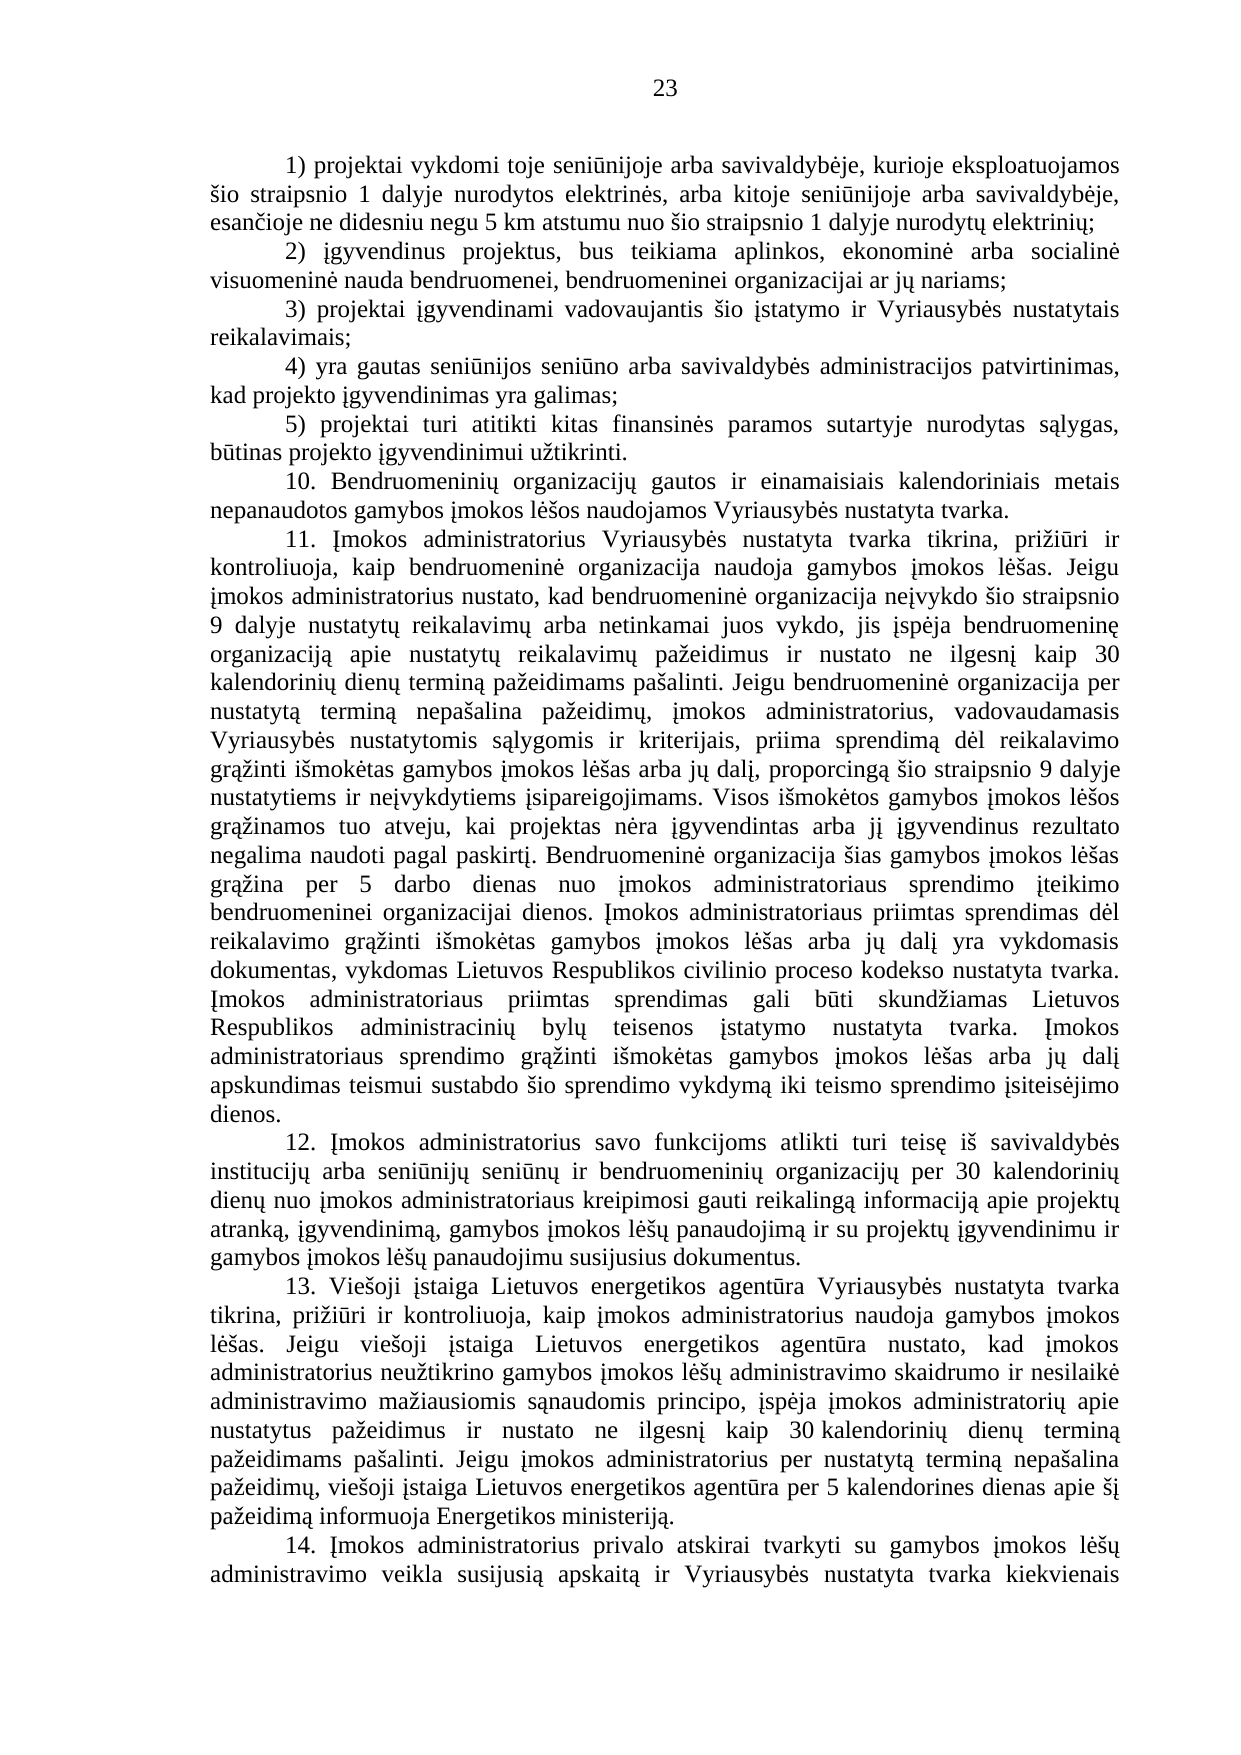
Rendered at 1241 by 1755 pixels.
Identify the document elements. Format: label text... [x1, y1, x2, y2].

text 1) projektai vykdomi toje seniūnijoje arba savivaldybėje, kurioje eksploatuojamos šio straipsnio 1 dalyje nurodytos elektrinės, arba kitoje seniūnijoje arba savivaldybėje, esančioje ne didesniu negu 5 km atstumu nuo šio straipsnio 1 dalyje nurodytų elektrinių; [210, 150, 1120, 236]
text 4) yra gautas seniūnijos seniūno arba savivaldybės administracijos patvirtinimas, kad projekto įgyvendinimas yra galimas; [210, 351, 1120, 409]
text 14. Įmokos administratorius privalo atskirai tvarkyti su gamybos įmokos lėšų administravimo veikla susijusią apskaitą ir Vyriausybės nustatyta tvarka kiekvienais [210, 1530, 1120, 1587]
text 5) projektai turi atitikti kitas finansinės paramos sutartyje nurodytas sąlygas, būtinas projekto įgyvendinimui užtikrinti. [210, 409, 1120, 466]
text 12. Įmokos administratorius savo funkcijoms atlikti turi teisę iš savivaldybės institucijų arba seniūnijų seniūnų ir bendruomeninių organizacijų per 30 kalendorinių dienų nuo įmokos administratoriaus kreipimosi gauti reikalingą informaciją apie projektų atranką, įgyvendinimą, gamybos įmokos lėšų panaudojimą ir su projektų įgyvendinimu ir gamybos įmokos lėšų panaudojimu susijusius dokumentus. [210, 1127, 1120, 1271]
text 13. Viešoji įstaiga Lietuvos energetikos agentūra Vyriausybės nustatyta tvarka tikrina, prižiūri ir kontroliuoja, kaip įmokos administratorius naudoja gamybos įmokos lėšas. Jeigu viešoji įstaiga Lietuvos energetikos agentūra nustato, kad įmokos administratorius neužtikrino gamybos įmokos lėšų administravimo skaidrumo ir nesilaikė administravimo mažiausiomis sąnaudomis principo, įspėja įmokos administratorių apie nustatytus pažeidimus ir nustato ne ilgesnį kaip 30 kalendorinių dienų terminą pažeidimams pašalinti. Jeigu įmokos administratorius per nustatytą terminą nepašalina pažeidimų, viešoji įstaiga Lietuvos energetikos agentūra per 5 kalendorines dienas apie šį pažeidimą informuoja Energetikos ministeriją. [210, 1271, 1120, 1530]
text 3) projektai įgyvendinami vadovaujantis šio įstatymo ir Vyriausybės nustatytais reikalavimais; [210, 294, 1120, 351]
text 10. Bendruomeninių organizacijų gautos ir einamaisiais kalendoriniais metais nepanaudotos gamybos įmokos lėšos naudojamos Vyriausybės nustatyta tvarka. [210, 466, 1120, 524]
text 2) įgyvendinus projektus, bus teikiama aplinkos, ekonominė arba socialinė visuomeninė nauda bendruomenei, bendruomeninei organizacijai ar jų nariams; [210, 236, 1120, 294]
text 11. Įmokos administratorius Vyriausybės nustatyta tvarka tikrina, prižiūri ir kontroliuoja, kaip bendruomeninė organizacija naudoja gamybos įmokos lėšas. Jeigu įmokos administratorius nustato, kad bendruomeninė organizacija neįvykdo šio straipsnio 9 dalyje nustatytų reikalavimų arba netinkamai juos vykdo, jis įspėja bendruomeninę organizaciją apie nustatytų reikalavimų pažeidimus ir nustato ne ilgesnį kaip 30 kalendorinių dienų terminą pažeidimams pašalinti. Jeigu bendruomeninė organizacija per nustatytą terminą nepašalina pažeidimų, įmokos administratorius, vadovaudamasis Vyriausybės nustatytomis sąlygomis ir kriterijais, priima sprendimą dėl reikalavimo grąžinti išmokėtas gamybos įmokos lėšas arba jų dalį, proporcingą šio straipsnio 9 dalyje nustatytiems ir neįvykdytiems įsipareigojimams. Visos išmokėtos gamybos įmokos lėšos grąžinamos tuo atveju, kai projektas nėra įgyvendintas arba jį įgyvendinus rezultato negalima naudoti pagal paskirtį. Bendruomeninė organizacija šias gamybos įmokos lėšas grąžina per 5 darbo dienas nuo įmokos administratoriaus sprendimo įteikimo bendruomeninei organizacijai dienos. Įmokos administratoriaus priimtas sprendimas dėl reikalavimo grąžinti išmokėtas gamybos įmokos lėšas arba jų dalį yra vykdomasis dokumentas, vykdomas Lietuvos Respublikos civilinio proceso kodekso nustatyta tvarka. Įmokos administratoriaus priimtas sprendimas gali būti skundžiamas Lietuvos Respublikos administracinių bylų teisenos įstatymo nustatyta tvarka. Įmokos administratoriaus sprendimo grąžinti išmokėtas gamybos įmokos lėšas arba jų dalį apskundimas teismui sustabdo šio sprendimo vykdymą iki teismo sprendimo įsiteisėjimo dienos. [210, 524, 1120, 1127]
